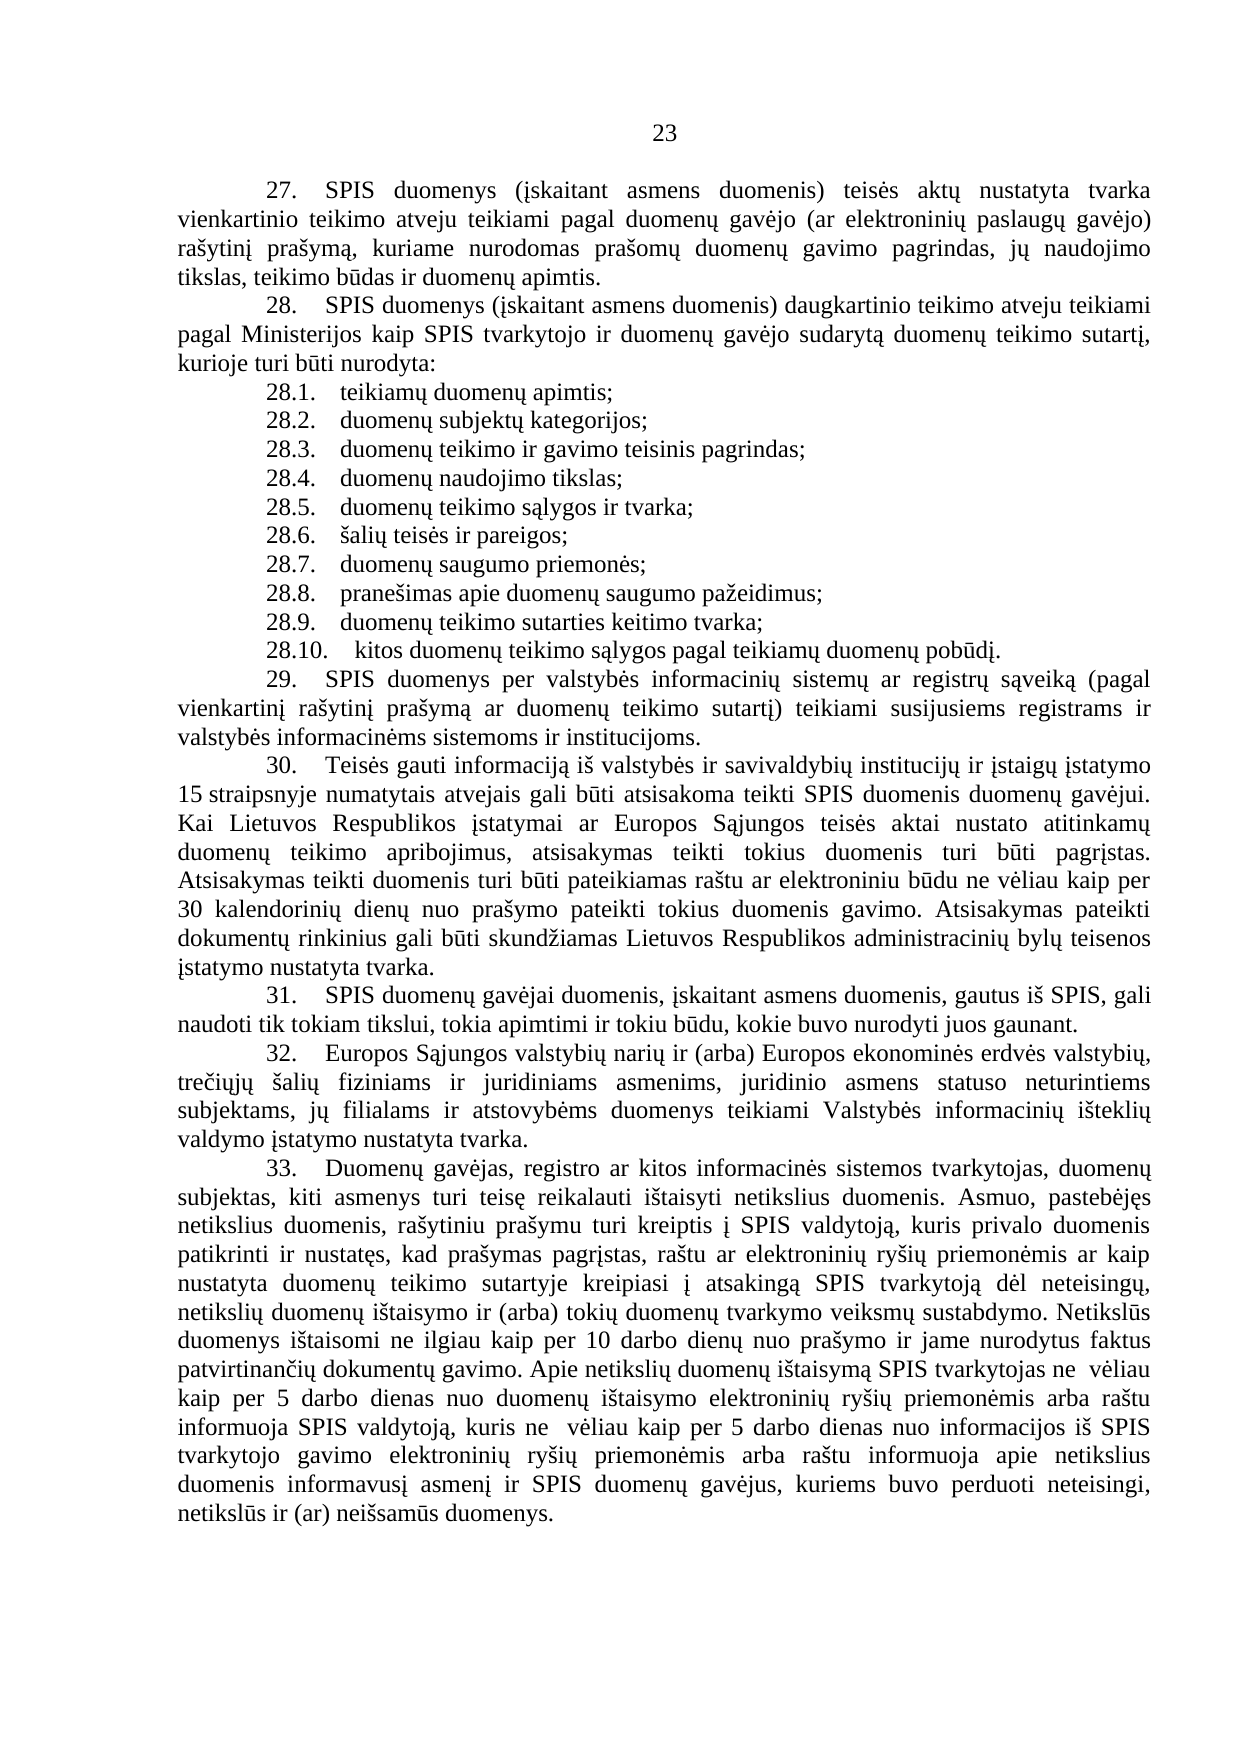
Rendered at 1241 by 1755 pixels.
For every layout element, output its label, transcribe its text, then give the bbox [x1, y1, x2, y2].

text 28.1. teikiamų duomenų apimtis; [177, 377, 1152, 406]
text 29. SPIS duomenys per valstybės informacinių sistemų ar registrų sąveiką (pagal vienkartinį rašytinį prašymą ar duomenų teikimo sutartį) teikiami susijusiems registrams ir valstybės informacinėms sistemoms ir institucijoms. [177, 664, 1152, 751]
text 30. Teisės gauti informaciją iš valstybės ir savivaldybių institucijų ir įstaigų įstatymo 15 straipsnyje numatytais atvejais gali būti atsisakoma teikti SPIS duomenis duomenų gavėjui. Kai Lietuvos Respublikos įstatymai ar Europos Sąjungos teisės aktai nustato atitinkamų duomenų teikimo apribojimus, atsisakymas teikti tokius duomenis turi būti pagrįstas. Atsisakymas teikti duomenis turi būti pateikiamas raštu ar elektroniniu būdu ne vėliau kaip per 30 kalendorinių dienų nuo prašymo pateikti tokius duomenis gavimo. Atsisakymas pateikti dokumentų rinkinius gali būti skundžiamas Lietuvos Respublikos administracinių bylų teisenos įstatymo nustatyta tvarka. [177, 751, 1152, 981]
text 32. Europos Sąjungos valstybių narių ir (arba) Europos ekonominės erdvės valstybių, trečiųjų šalių fiziniams ir juridiniams asmenims, juridinio asmens statuso neturintiems subjektams, jų filialams ir atstovybėms duomenys teikiami Valstybės informacinių išteklių valdymo įstatymo nustatyta tvarka. [177, 1038, 1152, 1153]
text 28. SPIS duomenys (įskaitant asmens duomenis) daugkartinio teikimo atveju teikiami pagal Ministerijos kaip SPIS tvarkytojo ir duomenų gavėjo sudarytą duomenų teikimo sutartį, kurioje turi būti nurodyta: [177, 291, 1152, 377]
text 28.8. pranešimas apie duomenų saugumo pažeidimus; [177, 578, 1152, 607]
text 28.10. kitos duomenų teikimo sąlygos pagal teikiamų duomenų pobūdį. [177, 636, 1152, 664]
text 28.4. duomenų naudojimo tikslas; [177, 463, 1152, 492]
text 28.2. duomenų subjektų kategorijos; [177, 406, 1152, 434]
text 33. Duomenų gavėjas, registro ar kitos informacinės sistemos tvarkytojas, duomenų subjektas, kiti asmenys turi teisę reikalauti ištaisyti netikslius duomenis. Asmuo, pastebėjęs netikslius duomenis, rašytiniu prašymu turi kreiptis į SPIS valdytoją, kuris privalo duomenis patikrinti ir nustatęs, kad prašymas pagrįstas, raštu ar elektroninių ryšių priemonėmis ar kaip nustatyta duomenų teikimo sutartyje kreipiasi į atsakingą SPIS tvarkytoją dėl neteisingų, netikslių duomenų ištaisymo ir (arba) tokių duomenų tvarkymo veiksmų sustabdymo. Netikslūs duomenys ištaisomi ne ilgiau kaip per 10 darbo dienų nuo prašymo ir jame nurodytus faktus patvirtinančių dokumentų gavimo. Apie netikslių duomenų ištaisymą SPIS tvarkytojas ne vėliau kaip per 5 darbo dienas nuo duomenų ištaisymo elektroninių ryšių priemonėmis arba raštu informuoja SPIS valdytoją, kuris ne vėliau kaip per 5 darbo dienas nuo informacijos iš SPIS tvarkytojo gavimo elektroninių ryšių priemonėmis arba raštu informuoja apie netikslius duomenis informavusį asmenį ir SPIS duomenų gavėjus, kuriems buvo perduoti neteisingi, netikslūs ir (ar) neišsamūs duomenys. [177, 1153, 1152, 1527]
text 28.7. duomenų saugumo priemonės; [177, 549, 1152, 578]
text 31. SPIS duomenų gavėjai duomenis, įskaitant asmens duomenis, gautus iš SPIS, gali naudoti tik tokiam tikslui, tokia apimtimi ir tokiu būdu, kokie buvo nurodyti juos gaunant. [177, 981, 1152, 1038]
text 28.5. duomenų teikimo sąlygos ir tvarka; [177, 492, 1152, 521]
text 27. SPIS duomenys (įskaitant asmens duomenis) teisės aktų nustatyta tvarka vienkartinio teikimo atveju teikiami pagal duomenų gavėjo (ar elektroninių paslaugų gavėjo) rašytinį prašymą, kuriame nurodomas prašomų duomenų gavimo pagrindas, jų naudojimo tikslas, teikimo būdas ir duomenų apimtis. [177, 176, 1152, 291]
text 28.9. duomenų teikimo sutarties keitimo tvarka; [177, 607, 1152, 636]
text 28.6. šalių teisės ir pareigos; [177, 521, 1152, 549]
text 28.3. duomenų teikimo ir gavimo teisinis pagrindas; [177, 434, 1152, 463]
